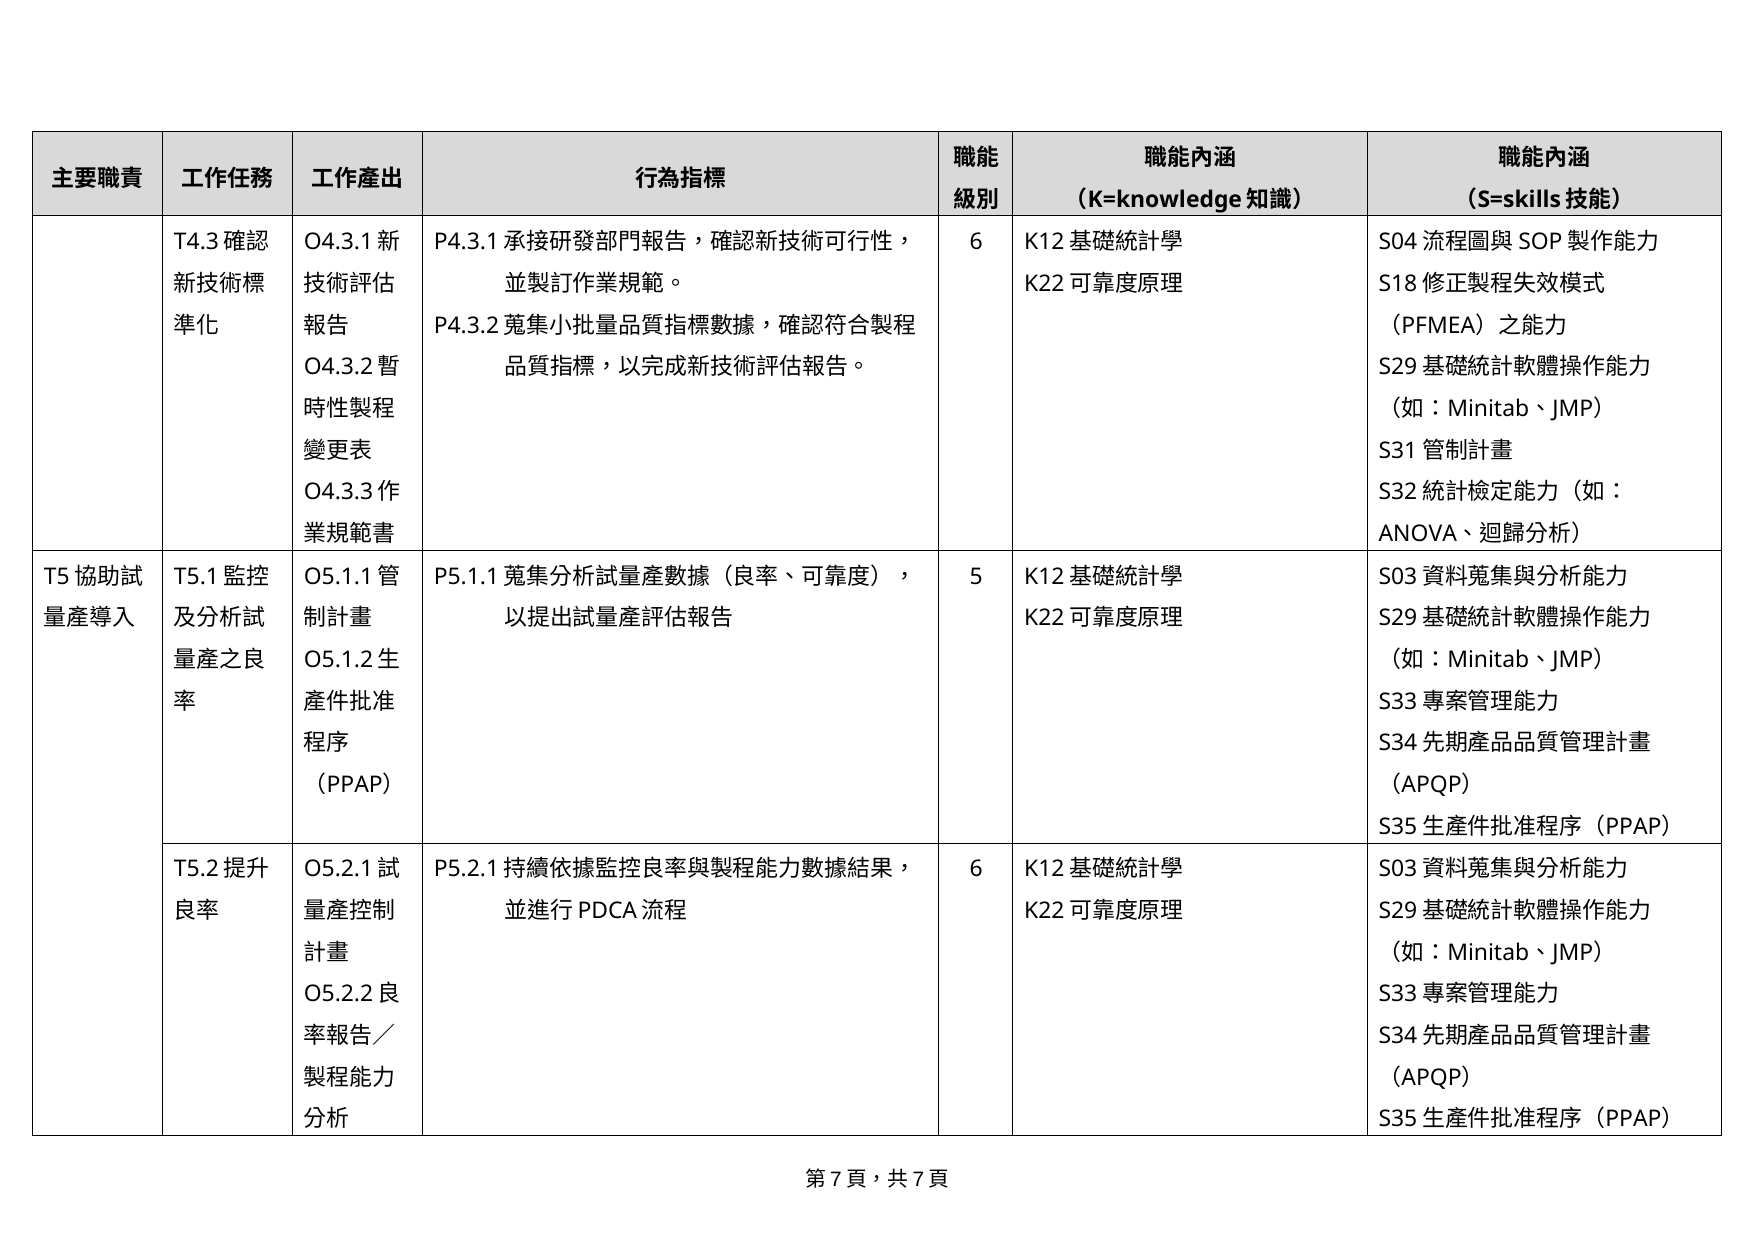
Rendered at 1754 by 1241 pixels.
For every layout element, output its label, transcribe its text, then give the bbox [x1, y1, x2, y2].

table_cell P5.2.1持續依據監控良率與製程能力數據結果，並進行PDCA流程 [423, 844, 938, 1135]
table_header 主要職責 [33, 132, 162, 215]
table_header 職能內涵 （K=knowledge知識） [1013, 132, 1367, 215]
table_cell K12基礎統計學 K22可靠度原理 [1013, 844, 1367, 1135]
table_cell S04流程圖與SOP製作能力 S18修正製程失效模式（PFMEA）之能力 S29基礎統計軟體操作能力（如：Minitab、JMP） S31管制計畫 S32統計檢定能力（如：ANOVA、迴歸分析） [1368, 216, 1721, 550]
table_cell O5.2.1試量產控制計畫 O5.2.2良率報告／製程能力分析 [293, 844, 422, 1135]
table_header 工作任務 [163, 132, 292, 215]
table_cell O5.1.1管制計畫 O5.1.2生產件批准程序（PPAP） [293, 551, 422, 842]
table_cell T4.3確認新技術標準化 [163, 216, 292, 550]
table_cell S03資料蒐集與分析能力 S29基礎統計軟體操作能力（如：Minitab、JMP） S33專案管理能力 S34先期產品品質管理計畫（APQP） S35生產件批准程序（PPAP） [1368, 551, 1721, 842]
table_header 職能級別 [939, 132, 1012, 215]
table_cell S03資料蒐集與分析能力 S29基礎統計軟體操作能力（如：Minitab、JMP） S33專案管理能力 S34先期產品品質管理計畫（APQP） S35生產件批准程序（PPAP） [1368, 844, 1721, 1135]
table_cell T5協助試量產導入 [33, 551, 162, 1135]
table_cell K12基礎統計學 K22可靠度原理 [1013, 551, 1367, 842]
table_cell 6 [939, 844, 1012, 1135]
table_cell P5.1.1蒐集分析試量產數據（良率、可靠度），以提出試量產評估報告 [423, 551, 938, 842]
table_cell 5 [939, 551, 1012, 842]
table_cell T5.2提升良率 [163, 844, 292, 1135]
table_cell P4.3.1承接研發部門報告，確認新技術可行性，並製訂作業規範。 P4.3.2蒐集小批量品質指標數據，確認符合製程品質指標，以完成新技術評估報告。 [423, 216, 938, 550]
table_cell T5.1監控及分析試量產之良率 [163, 551, 292, 842]
table_cell 6 [939, 216, 1012, 550]
table_cell O4.3.1新技術評估報告 O4.3.2暫時性製程變更表 O4.3.3作業規範書 [293, 216, 422, 550]
table_header 職能內涵 （S=skills技能） [1368, 132, 1721, 215]
table_header 工作產出 [293, 132, 422, 215]
table_cell K12基礎統計學 K22可靠度原理 [1013, 216, 1367, 550]
table_header 行為指標 [423, 132, 938, 215]
